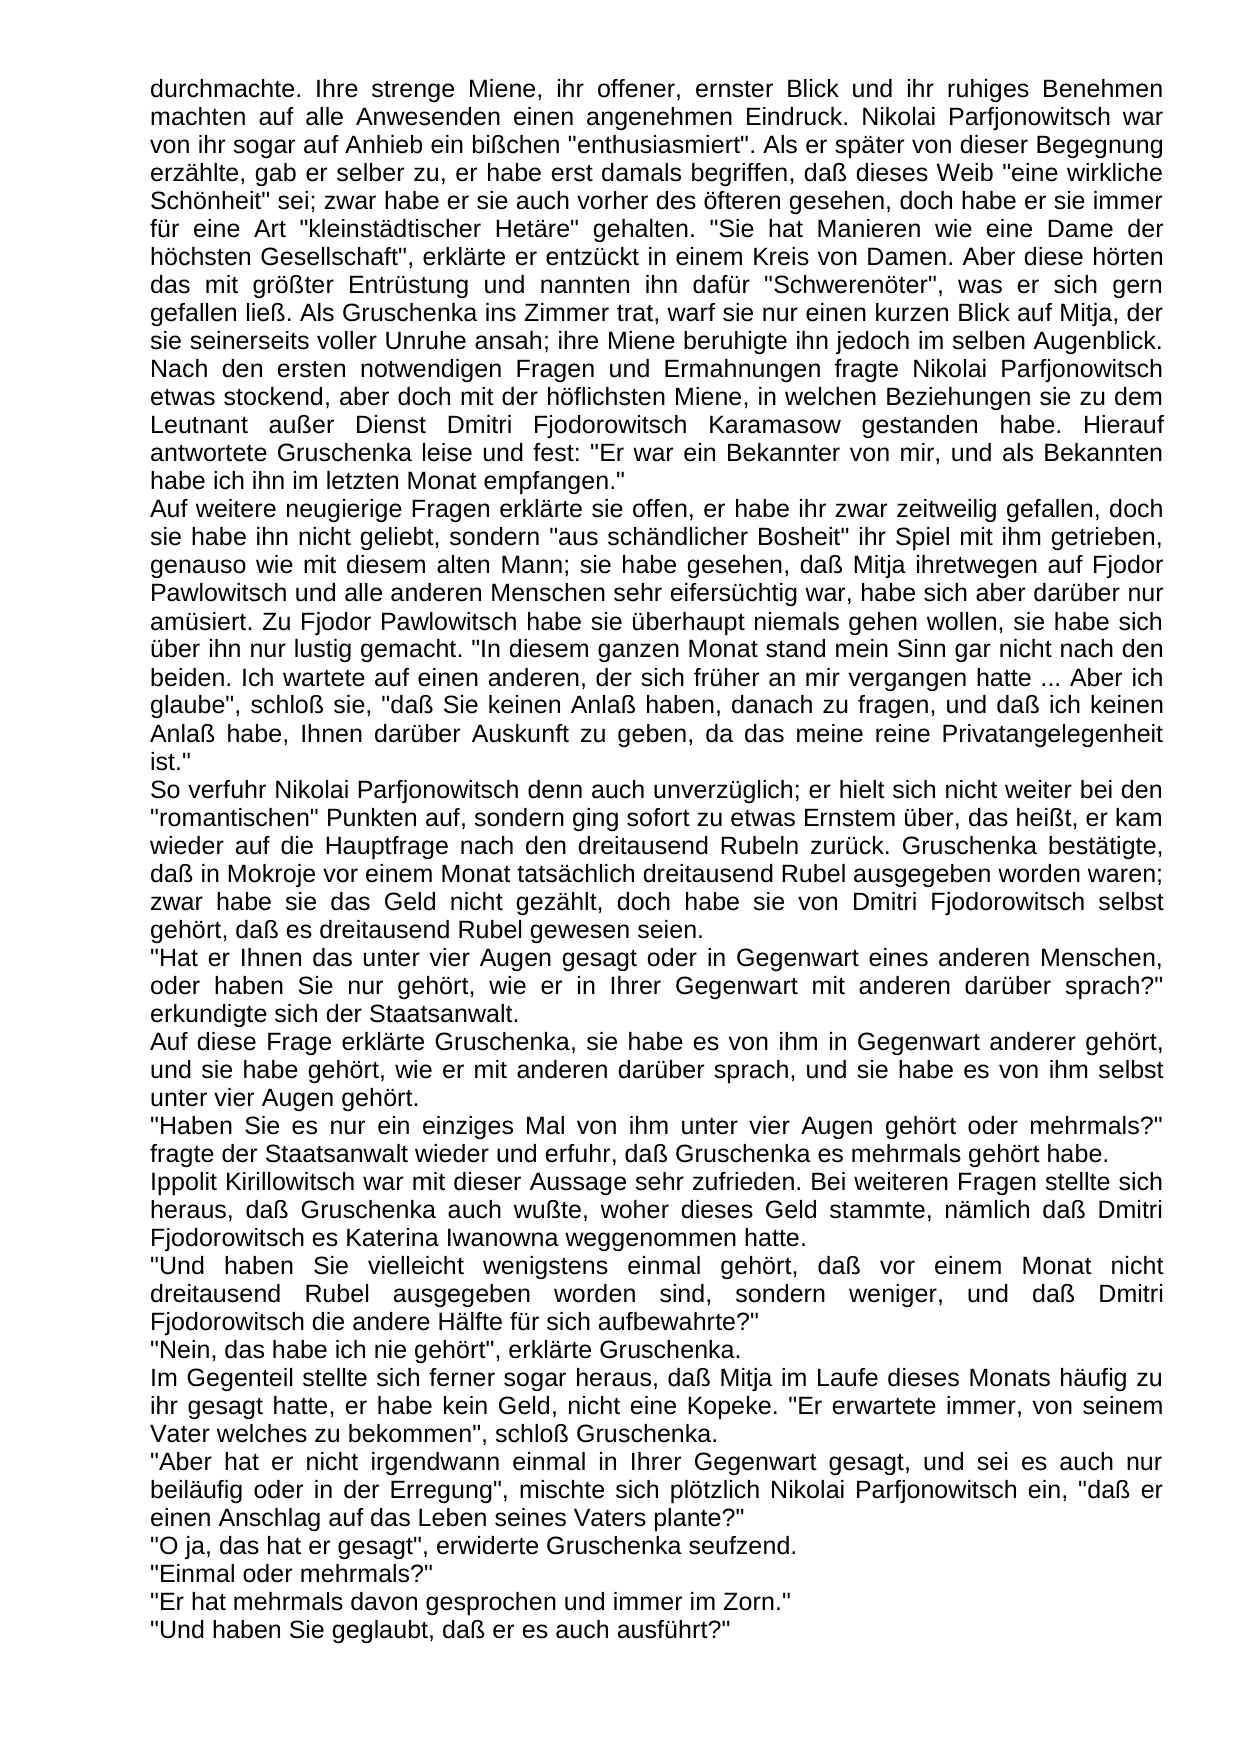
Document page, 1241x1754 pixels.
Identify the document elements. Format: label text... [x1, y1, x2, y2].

text Auf diese Frage erklärte Gruschenka, sie habe es von ihm in Gegenwart anderer gehört, und sie habe gehört, wie er mit anderen darüber sprach, und sie habe es von ihm selbst unter vier Augen gehört. [150, 1028, 1166, 1112]
text "Haben Sie es nur ein einziges Mal von ihm unter vier Augen gehört oder mehrmals?" fragte der Staatsanwalt wieder und erfuhr, daß Gruschenka es mehrmals gehört habe. [150, 1112, 1166, 1168]
text Auf weitere neugierige Fragen erklärte sie offen, er habe ihr zwar zeitweilig gefallen, doch sie habe ihn nicht geliebt, sondern "aus schändlicher Bosheit" ihr Spiel mit ihm getrieben, genauso wie mit diesem alten Mann; sie habe gesehen, daß Mitja ihretwegen auf Fjodor Pawlowitsch und alle anderen Menschen sehr eifersüchtig war, habe sich aber darüber nur amüsiert. Zu Fjodor Pawlowitsch habe sie überhaupt niemals gehen wollen, sie habe sich über ihn nur lustig gemacht. "In diesem ganzen Monat stand mein Sinn gar nicht nach den beiden. Ich wartete auf einen anderen, der sich früher an mir vergangen hatte ... Aber ich glaube", schloß sie, "daß Sie keinen Anlaß haben, danach zu fragen, und daß ich keinen Anlaß habe, Ihnen darüber Auskunft zu geben, da das meine reine Privatangelegenheit ist." [150, 495, 1166, 776]
text Ippolit Kirillowitsch war mit dieser Aussage sehr zufrieden. Bei weiteren Fragen stellte sich heraus, daß Gruschenka auch wußte, woher dieses Geld stammte, nämlich daß Dmitri Fjodorowitsch es Katerina Iwanowna weggenommen hatte. [150, 1168, 1166, 1252]
text "Aber hat er nicht irgendwann einmal in Ihrer Gegenwart gesagt, und sei es auch nur beiläufig oder in der Erregung", mischte sich plötzlich Nikolai Parfjonowitsch ein, "daß er einen Anschlag auf das Leben seines Vaters plante?" [150, 1448, 1166, 1532]
text Im Gegenteil stellte sich ferner sogar heraus, daß Mitja im Laufe dieses Monats häufig zu ihr gesagt hatte, er habe kein Geld, nicht eine Kopeke. "Er erwartete immer, von seinem Vater welches zu bekommen", schloß Gruschenka. [150, 1364, 1166, 1448]
text "Einmal oder mehrmals?" [150, 1560, 1166, 1588]
text "Hat er Ihnen das unter vier Augen gesagt oder in Gegenwart eines anderen Menschen, oder haben Sie nur gehört, wie er in Ihrer Gegenwart mit anderen darüber sprach?" erkundigte sich der Staatsanwalt. [150, 944, 1166, 1028]
text "Und haben Sie geglaubt, daß er es auch ausführt?" [150, 1616, 1166, 1644]
text So verfuhr Nikolai Parfjonowitsch denn auch unverzüglich; er hielt sich nicht weiter bei den "romantischen" Punkten auf, sondern ging sofort zu etwas Ernstem über, das heißt, er kam wieder auf die Hauptfrage nach den dreitausend Rubeln zurück. Gruschenka bestätigte, daß in Mokroje vor einem Monat tatsächlich dreitausend Rubel ausgegeben worden waren; zwar habe sie das Geld nicht gezählt, doch habe sie von Dmitri Fjodorowitsch selbst gehört, daß es dreitausend Rubel gewesen seien. [150, 776, 1166, 944]
text "Nein, das habe ich nie gehört", erklärte Gruschenka. [150, 1336, 1166, 1364]
text durchmachte. Ihre strenge Miene, ihr offener, ernster Blick und ihr ruhiges Benehmen machten auf alle Anwesenden einen angenehmen Eindruck. Nikolai Parfjonowitsch war von ihr sogar auf Anhieb ein bißchen "enthusiasmiert". Als er später von dieser Begegnung erzählte, gab er selber zu, er habe erst damals begriffen, daß dieses Weib "eine wirkliche Schönheit" sei; zwar habe er sie auch vorher des öfteren gesehen, doch habe er sie immer für eine Art "kleinstädtischer Hetäre" gehalten. "Sie hat Manieren wie eine Dame der höchsten Gesellschaft", erklärte er entzückt in einem Kreis von Damen. Aber diese hörten das mit größter Entrüstung und nannten ihn dafür "Schwerenöter", was er sich gern gefallen ließ. Als Gruschenka ins Zimmer trat, warf sie nur einen kurzen Blick auf Mitja, der sie seinerseits voller Unruhe ansah; ihre Miene beruhigte ihn jedoch im selben Augenblick. Nach den ersten notwendigen Fragen und Ermahnungen fragte Nikolai Parfjonowitsch etwas stockend, aber doch mit der höflichsten Miene, in welchen Beziehungen sie zu dem Leutnant außer Dienst Dmitri Fjodorowitsch Karamasow gestanden habe. Hierauf antwortete Gruschenka leise und fest: "Er war ein Bekannter von mir, und als Bekannten habe ich ihn im letzten Monat empfangen." [150, 75, 1166, 495]
text "O ja, das hat er gesagt", erwiderte Gruschenka seufzend. [150, 1532, 1166, 1560]
text "Er hat mehrmals davon gesprochen und immer im Zorn." [150, 1588, 1166, 1616]
text "Und haben Sie vielleicht wenigstens einmal gehört, daß vor einem Monat nicht dreitausend Rubel ausgegeben worden sind, sondern weniger, und daß Dmitri Fjodorowitsch die andere Hälfte für sich aufbewahrte?" [150, 1252, 1166, 1336]
